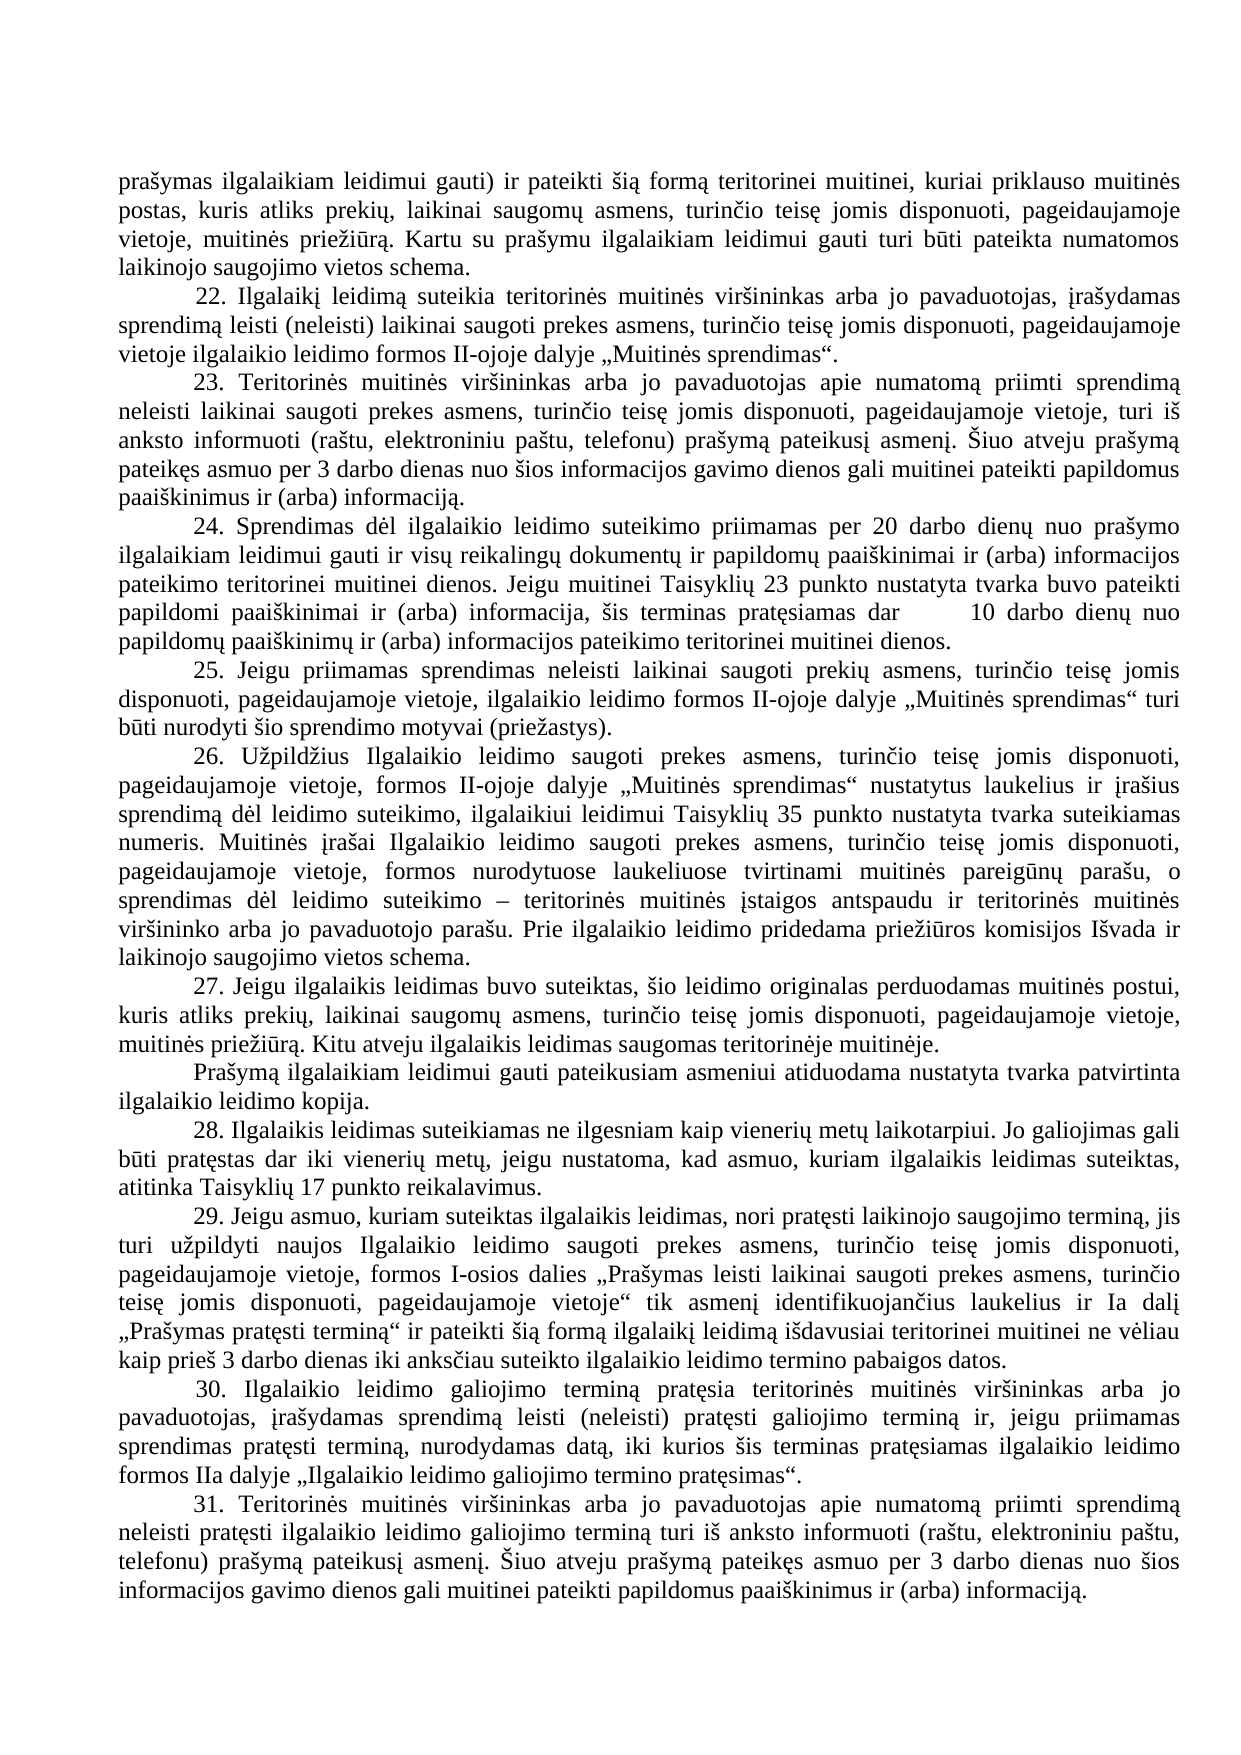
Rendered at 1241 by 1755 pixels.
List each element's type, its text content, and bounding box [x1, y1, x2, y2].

text 31. Teritorinės muitinės viršininkas arba jo pavaduotojas apie numatomą priimti sprendimą neleisti pratęsti ilgalaikio leidimo galiojimo terminą turi iš anksto informuoti (raštu, elektroniniu paštu, telefonu) prašymą pateikusį asmenį. Šiuo atveju prašymą pateikęs asmuo per 3 darbo dienas nuo šios informacijos gavimo dienos gali muitinei pateikti papildomus paaiškinimus ir (arba) informaciją. [118, 1489, 1181, 1604]
text 27. Jeigu ilgalaikis leidimas buvo suteiktas, šio leidimo originalas perduodamas muitinės postui, kuris atliks prekių, laikinai saugomų asmens, turinčio teisę jomis disponuoti, pageidaujamoje vietoje, muitinės priežiūrą. Kitu atveju ilgalaikis leidimas saugomas teritorinėje muitinėje. [118, 971, 1181, 1057]
text 29. Jeigu asmuo, kuriam suteiktas ilgalaikis leidimas, nori pratęsti laikinojo saugojimo terminą, jis turi užpildyti naujos Ilgalaikio leidimo saugoti prekes asmens, turinčio teisę jomis disponuoti, pageidaujamoje vietoje, formos I-osios dalies „Prašymas leisti laikinai saugoti prekes asmens, turinčio teisę jomis disponuoti, pageidaujamoje vietoje“ tik asmenį identifikuojančius laukelius ir Ia dalį „Prašymas pratęsti terminą“ ir pateikti šią formą ilgalaikį leidimą išdavusiai teritorinei muitinei ne vėliau kaip prieš 3 darbo dienas iki anksčiau suteikto ilgalaikio leidimo termino pabaigos datos. [118, 1201, 1181, 1374]
text 22. Ilgalaikį leidimą suteikia teritorinės muitinės viršininkas arba jo pavaduotojas, įrašydamas sprendimą leisti (neleisti) laikinai saugoti prekes asmens, turinčio teisę jomis disponuoti, pageidaujamoje vietoje ilgalaikio leidimo formos II-ojoje dalyje „Muitinės sprendimas“. [118, 281, 1181, 367]
text 23. Teritorinės muitinės viršininkas arba jo pavaduotojas apie numatomą priimti sprendimą neleisti laikinai saugoti prekes asmens, turinčio teisę jomis disponuoti, pageidaujamoje vietoje, turi iš anksto informuoti (raštu, elektroniniu paštu, telefonu) prašymą pateikusį asmenį. Šiuo atveju prašymą pateikęs asmuo per 3 darbo dienas nuo šios informacijos gavimo dienos gali muitinei pateikti papildomus paaiškinimus ir (arba) informaciją. [118, 367, 1181, 511]
text prašymas ilgalaikiam leidimui gauti) ir pateikti šią formą teritorinei muitinei, kuriai priklauso muitinės postas, kuris atliks prekių, laikinai saugomų asmens, turinčio teisę jomis disponuoti, pageidaujamoje vietoje, muitinės priežiūrą. Kartu su prašymu ilgalaikiam leidimui gauti turi būti pateikta numatomos laikinojo saugojimo vietos schema. [118, 166, 1181, 281]
text 28. Ilgalaikis leidimas suteikiamas ne ilgesniam kaip vienerių metų laikotarpiui. Jo galiojimas gali būti pratęstas dar iki vienerių metų, jeigu nustatoma, kad asmuo, kuriam ilgalaikis leidimas suteiktas, atitinka Taisyklių 17 punkto reikalavimus. [118, 1115, 1181, 1201]
text 24. Sprendimas dėl ilgalaikio leidimo suteikimo priimamas per 20 darbo dienų nuo prašymo ilgalaikiam leidimui gauti ir visų reikalingų dokumentų ir papildomų paaiškinimai ir (arba) informacijos pateikimo teritorinei muitinei dienos. Jeigu muitinei Taisyklių 23 punkto nustatyta tvarka buvo pateikti papildomi paaiškinimai ir (arba) informacija, šis terminas pratęsiamas dar 10 darbo dienų nuo papildomų paaiškinimų ir (arba) informacijos pateikimo teritorinei muitinei dienos. [118, 511, 1181, 655]
text Prašymą ilgalaikiam leidimui gauti pateikusiam asmeniui atiduodama nustatyta tvarka patvirtinta ilgalaikio leidimo kopija. [118, 1057, 1181, 1115]
text 26. Užpildžius Ilgalaikio leidimo saugoti prekes asmens, turinčio teisę jomis disponuoti, pageidaujamoje vietoje, formos II-ojoje dalyje „Muitinės sprendimas“ nustatytus laukelius ir įrašius sprendimą dėl leidimo suteikimo, ilgalaikiui leidimui Taisyklių 35 punkto nustatyta tvarka suteikiamas numeris. Muitinės įrašai Ilgalaikio leidimo saugoti prekes asmens, turinčio teisę jomis disponuoti, pageidaujamoje vietoje, formos nurodytuose laukeliuose tvirtinami muitinės pareigūnų parašu, o sprendimas dėl leidimo suteikimo – teritorinės muitinės įstaigos antspaudu ir teritorinės muitinės viršininko arba jo pavaduotojo parašu. Prie ilgalaikio leidimo pridedama priežiūros komisijos Išvada ir laikinojo saugojimo vietos schema. [118, 741, 1181, 971]
text 30. Ilgalaikio leidimo galiojimo terminą pratęsia teritorinės muitinės viršininkas arba jo pavaduotojas, įrašydamas sprendimą leisti (neleisti) pratęsti galiojimo terminą ir, jeigu priimamas sprendimas pratęsti terminą, nurodydamas datą, iki kurios šis terminas pratęsiamas ilgalaikio leidimo formos IIa dalyje „Ilgalaikio leidimo galiojimo termino pratęsimas“. [118, 1374, 1181, 1489]
text 25. Jeigu priimamas sprendimas neleisti laikinai saugoti prekių asmens, turinčio teisę jomis disponuoti, pageidaujamoje vietoje, ilgalaikio leidimo formos II-ojoje dalyje „Muitinės sprendimas“ turi būti nurodyti šio sprendimo motyvai (priežastys). [118, 655, 1181, 741]
